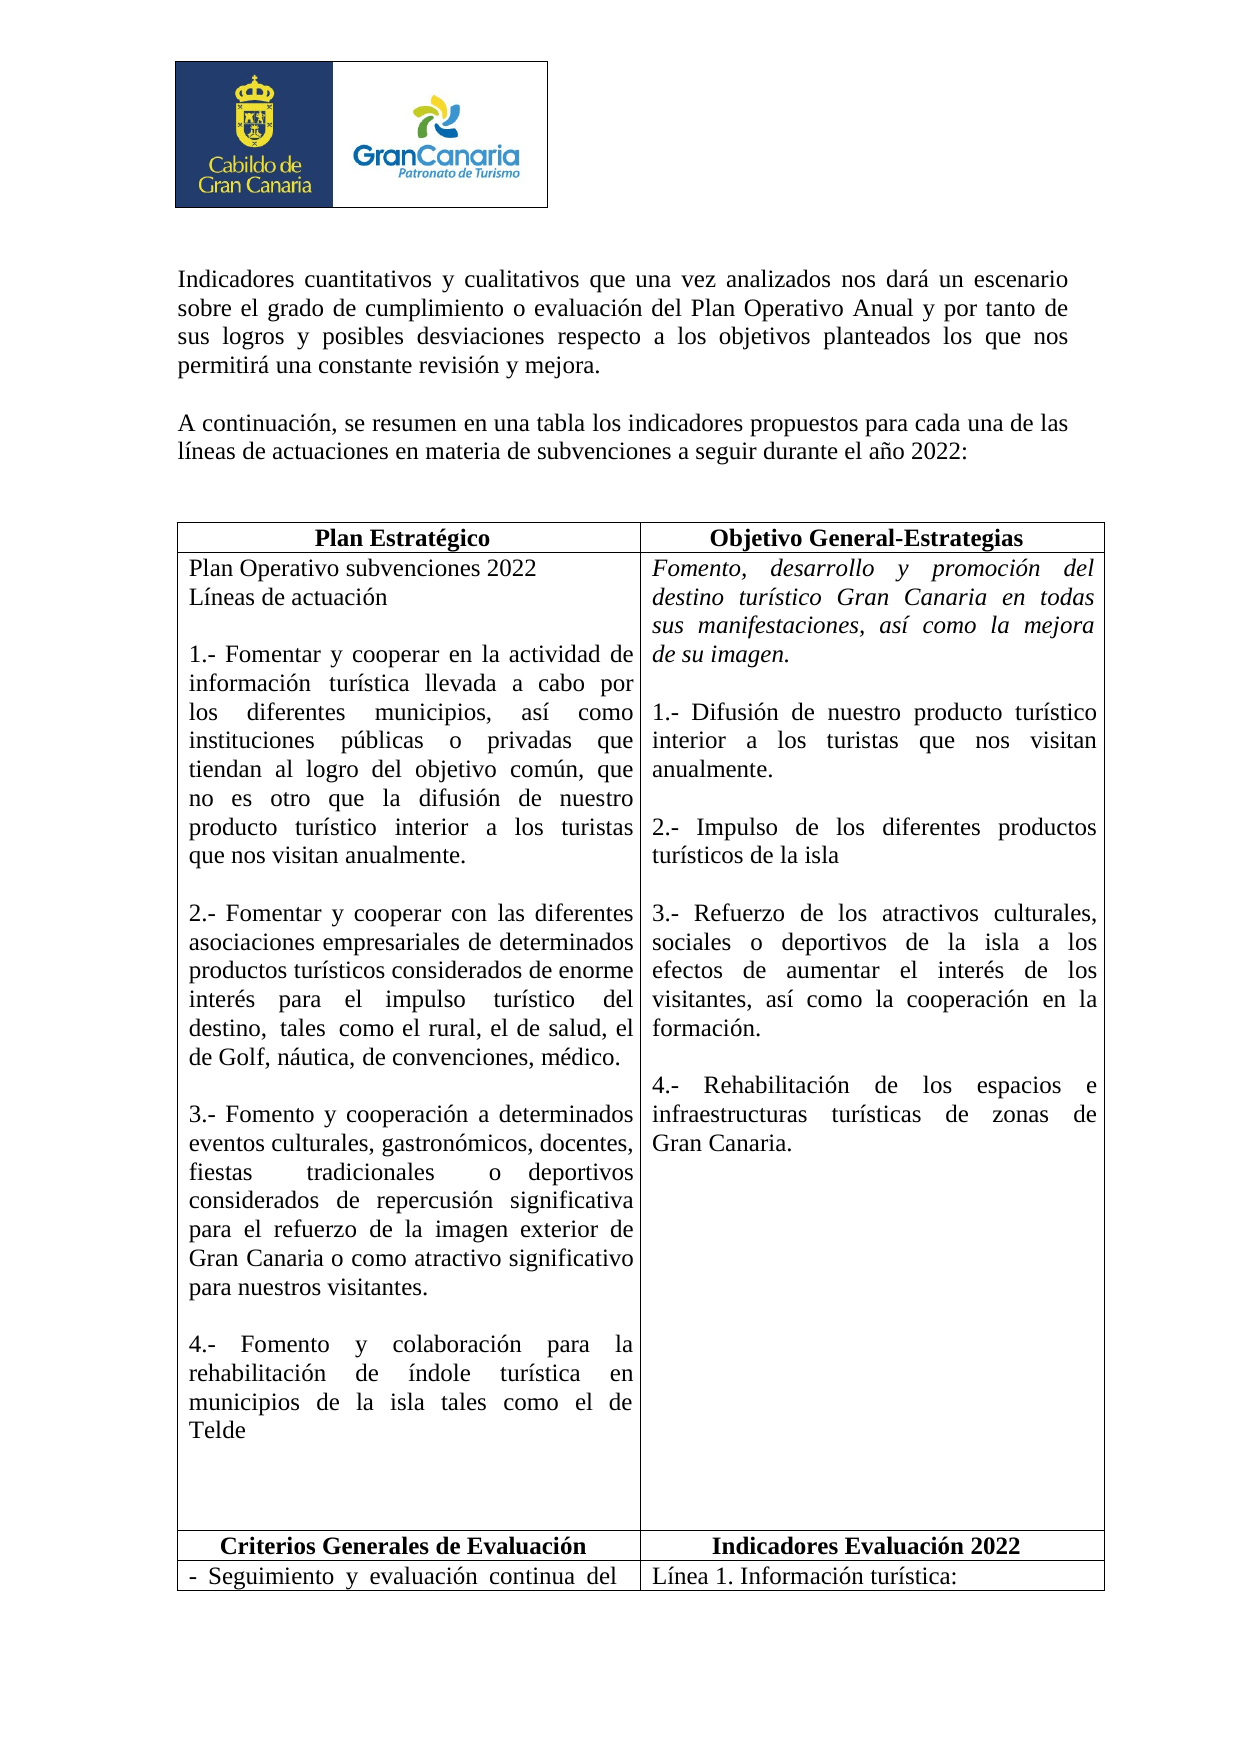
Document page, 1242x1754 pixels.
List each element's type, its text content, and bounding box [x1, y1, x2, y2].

table_cell Línea 1. Información turística: [641, 1561, 1104, 1590]
table_cell Fomento, desarrollo y promoción del destino turístico Gran Canaria en todas sus manifestaciones, así como la mejora de su imagen. 1.- Difusión de nuestro producto turístico interior a los turistas que nos visitan anualmente. 2.- Impulso de los diferentes productos turísticos de la isla 3.- Refuerzo de los atractivos culturales, sociales o deportivos de la isla a los efectos de aumentar el interés de los visitantes, así como la cooperación en la formación. 4.- Rehabilitación de los espacios e infraestructuras turísticas de zonas de Gran Canaria. [641, 553, 1104, 1530]
text Indicadores cuantitativos y cualitativos que una vez analizados nos dará un escenario sobre el grado de cumplimiento o evaluación del Plan Operativo Anual y por tanto de sus logros y posibles desviaciones respecto a los objetivos planteados los que nos permitirá una constante revisión y mejora. [177, 264, 1068, 379]
text A continuación, se resumen en una tabla los indicadores propuestos para cada una de las líneas de actuaciones en materia de subvenciones a seguir durante el año 2022: [177, 408, 1068, 465]
table_cell Criterios Generales de Evaluación [178, 1531, 640, 1560]
picture [176, 62, 547, 207]
table_cell - Seguimiento y evaluación continua del [178, 1561, 640, 1590]
table_cell Plan Operativo subvenciones 2022 Líneas de actuación 1.- Fomentar y cooperar en la actividad de información turística llevada a cabo por los diferentes municipios, así como instituciones públicas o privadas que tiendan al logro del objetivo común, que no es otro que la difusión de nuestro producto turístico interior a los turistas que nos visitan anualmente. 2.- Fomentar y cooperar con las diferentes asociaciones empresariales de determinados productos turísticos considerados de enorme interés para el impulso turístico del destino, tales como el rural, el de salud, el de Golf, náutica, de convenciones, médico. 3.- Fomento y cooperación a determinados eventos culturales, gastronómicos, docentes, fiestas tradicionales o deportivos considerados de repercusión significativa para el refuerzo de la imagen exterior de Gran Canaria o como atractivo significativo para nuestros visitantes. 4.- Fomento y colaboración para la rehabilitación de índole turística en municipios de la isla tales como el de Telde [178, 553, 640, 1530]
table_header Plan Estratégico [178, 523, 640, 552]
table_cell Indicadores Evaluación 2022 [641, 1531, 1104, 1560]
table_header Objetivo General-Estrategias [641, 523, 1104, 552]
